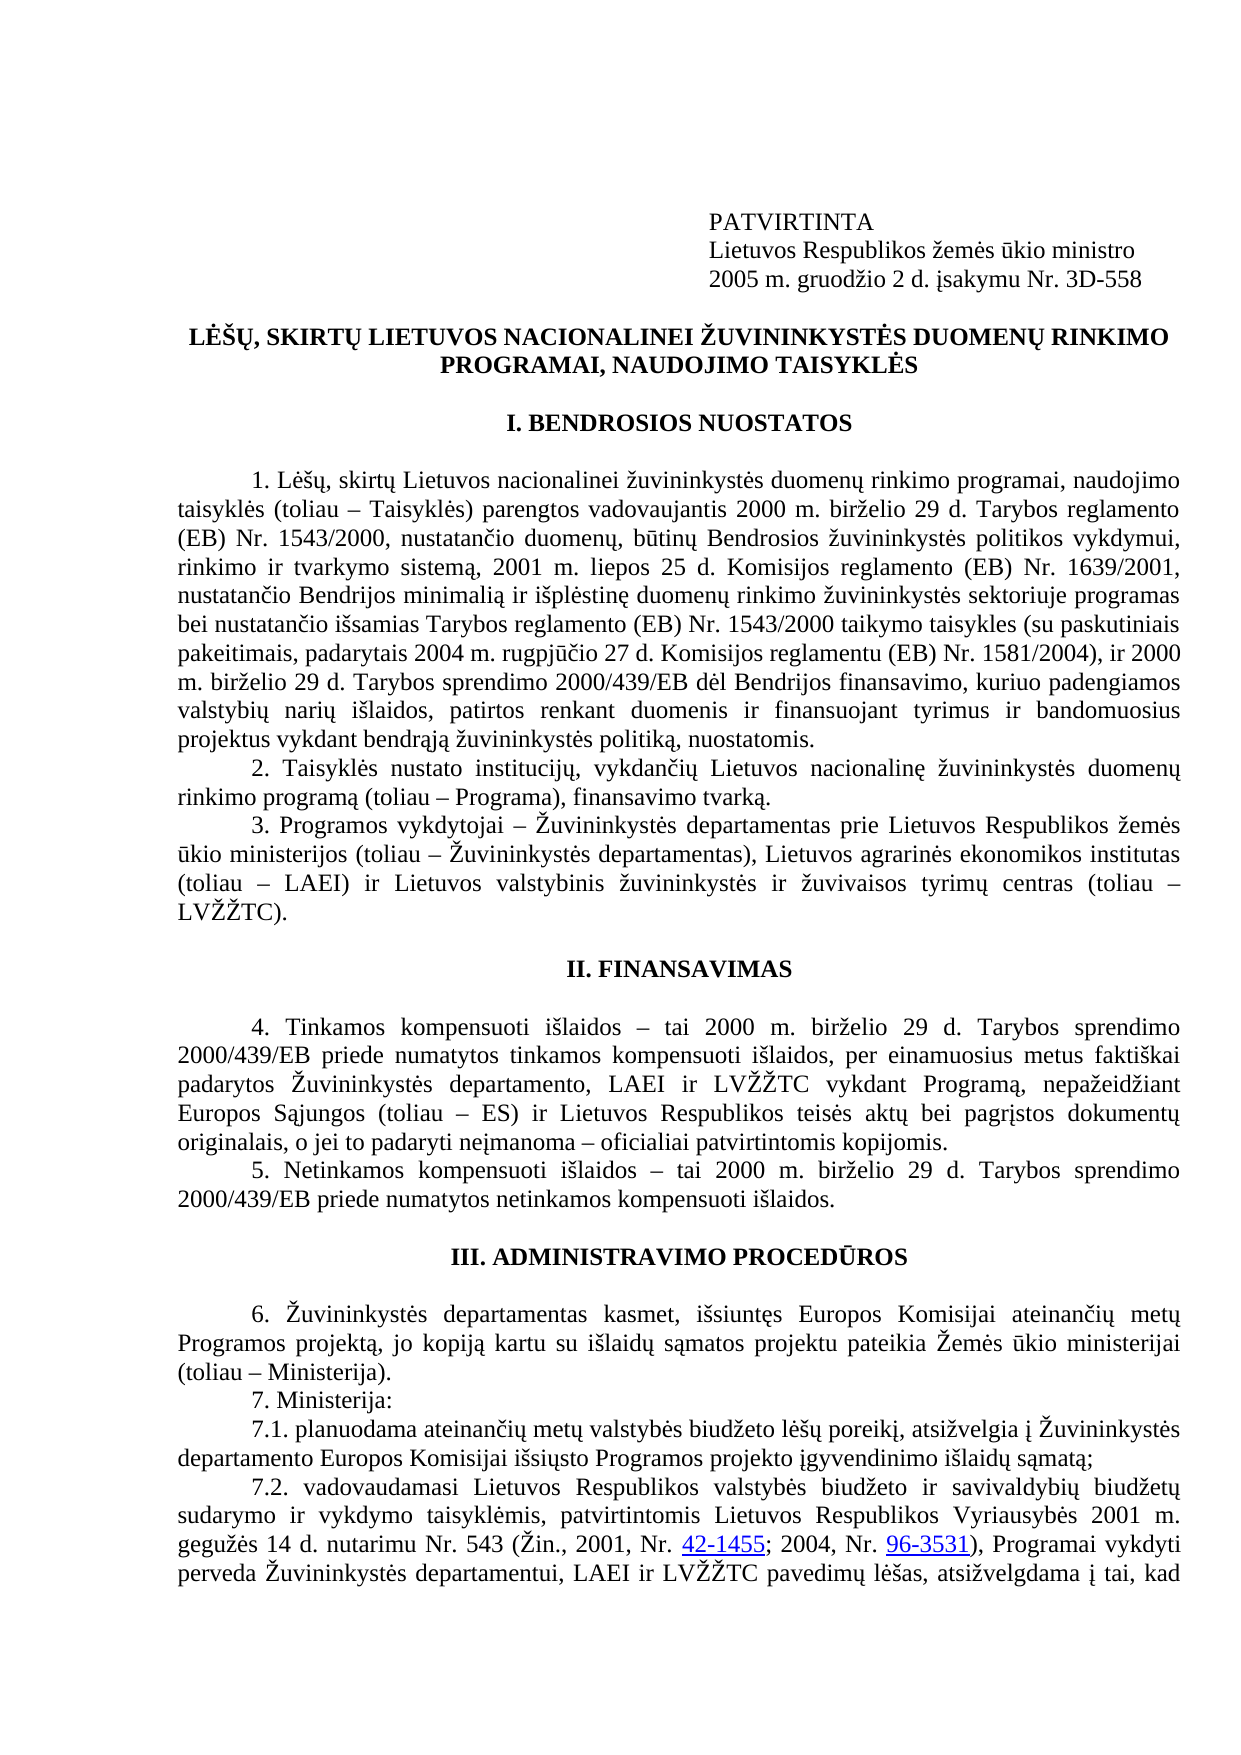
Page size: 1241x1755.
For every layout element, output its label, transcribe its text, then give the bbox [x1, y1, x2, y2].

text 4. Tinkamos kompensuoti išlaidos – tai 2000 m. birželio 29 d. Tarybos sprendimo 2000/439/EB priede numatytos tinkamos kompensuoti išlaidos, per einamuosius metus faktiškai padarytos Žuvininkystės departamento, LAEI ir LVŽŽTC vykdant Programą, nepažeidžiant Europos Sąjungos (toliau – ES) ir Lietuvos Respublikos teisės aktų bei pagrįstos dokumentų originalais, o jei to padaryti neįmanoma – oficialiai patvirtintomis kopijomis. [177, 1012, 1181, 1155]
text 1. Lėšų, skirtų Lietuvos nacionalinei žuvininkystės duomenų rinkimo programai, naudojimo taisyklės (toliau – Taisyklės) parengtos vadovaujantis 2000 m. birželio 29 d. Tarybos reglamento (EB) Nr. 1543/2000, nustatančio duomenų, būtinų Bendrosios žuvininkystės politikos vykdymui, rinkimo ir tvarkymo sistemą, 2001 m. liepos 25 d. Komisijos reglamento (EB) Nr. 1639/2001, nustatančio Bendrijos minimalią ir išplėstinę duomenų rinkimo žuvininkystės sektoriuje programas bei nustatančio išsamias Tarybos reglamento (EB) Nr. 1543/2000 taikymo taisykles (su paskutiniais pakeitimais, padarytais 2004 m. rugpjūčio 27 d. Komisijos reglamentu (EB) Nr. 1581/2004), ir 2000 m. birželio 29 d. Tarybos sprendimo 2000/439/EB dėl Bendrijos finansavimo, kuriuo padengiamos valstybių narių išlaidos, patirtos renkant duomenis ir finansuojant tyrimus ir bandomuosius projektus vykdant bendrąją žuvininkystės politiką, nuostatomis. [177, 465, 1181, 753]
text 5. Netinkamos kompensuoti išlaidos – tai 2000 m. birželio 29 d. Tarybos sprendimo 2000/439/EB priede numatytos netinkamos kompensuoti išlaidos. [177, 1155, 1181, 1213]
text 2. Taisyklės nustato institucijų, vykdančių Lietuvos nacionalinę žuvininkystės duomenų rinkimo programą (toliau – Programa), finansavimo tvarką. [177, 753, 1181, 810]
text LĖŠŲ, SKIRTŲ LIETUVOS NACIONALINEI ŽUVININKYSTĖS DUOMENŲ RINKIMO PROGRAMAI, NAUDOJIMO TAISYKLĖS [177, 322, 1181, 379]
text Lietuvos Respublikos žemės ūkio ministro [177, 235, 1181, 264]
text 3. Programos vykdytojai – Žuvininkystės departamentas prie Lietuvos Respublikos žemės ūkio ministerijos (toliau – Žuvininkystės departamentas), Lietuvos agrarinės ekonomikos institutas (toliau – LAEI) ir Lietuvos valstybinis žuvininkystės ir žuvivaisos tyrimų centras (toliau – LVŽŽTC). [177, 810, 1181, 925]
text 2005 m. gruodžio 2 d. įsakymu Nr. 3D-558 [177, 264, 1181, 293]
text III. ADMINISTRAVIMO PROCEDŪROS [177, 1242, 1181, 1270]
text 7. Ministerija: [177, 1385, 1181, 1414]
text 7.1. planuodama ateinančių metų valstybės biudžeto lėšų poreikį, atsižvelgia į Žuvininkystės departamento Europos Komisijai išsiųsto Programos projekto įgyvendinimo išlaidų sąmatą; [177, 1414, 1181, 1472]
text II. FINANSAVIMAS [177, 954, 1181, 983]
text 6. Žuvininkystės departamentas kasmet, išsiuntęs Europos Komisijai ateinančių metų Programos projektą, jo kopiją kartu su išlaidų sąmatos projektu pateikia Žemės ūkio ministerijai (toliau – Ministerija). [177, 1299, 1181, 1385]
text I. BENDROSIOS NUOSTATOS [177, 408, 1181, 437]
text 7.2. vadovaudamasi Lietuvos Respublikos valstybės biudžeto ir savivaldybių biudžetų sudarymo ir vykdymo taisyklėmis, patvirtintomis Lietuvos Respublikos Vyriausybės 2001 m. gegužės 14 d. nutarimu Nr. 543 (Žin., 2001, Nr. 42-1455; 2004, Nr. 96-3531), Programai vykdyti perveda Žuvininkystės departamentui, LAEI ir LVŽŽTC pavedimų lėšas, atsižvelgdama į tai, kad [177, 1472, 1181, 1587]
text PATVIRTINTA [177, 207, 1181, 235]
